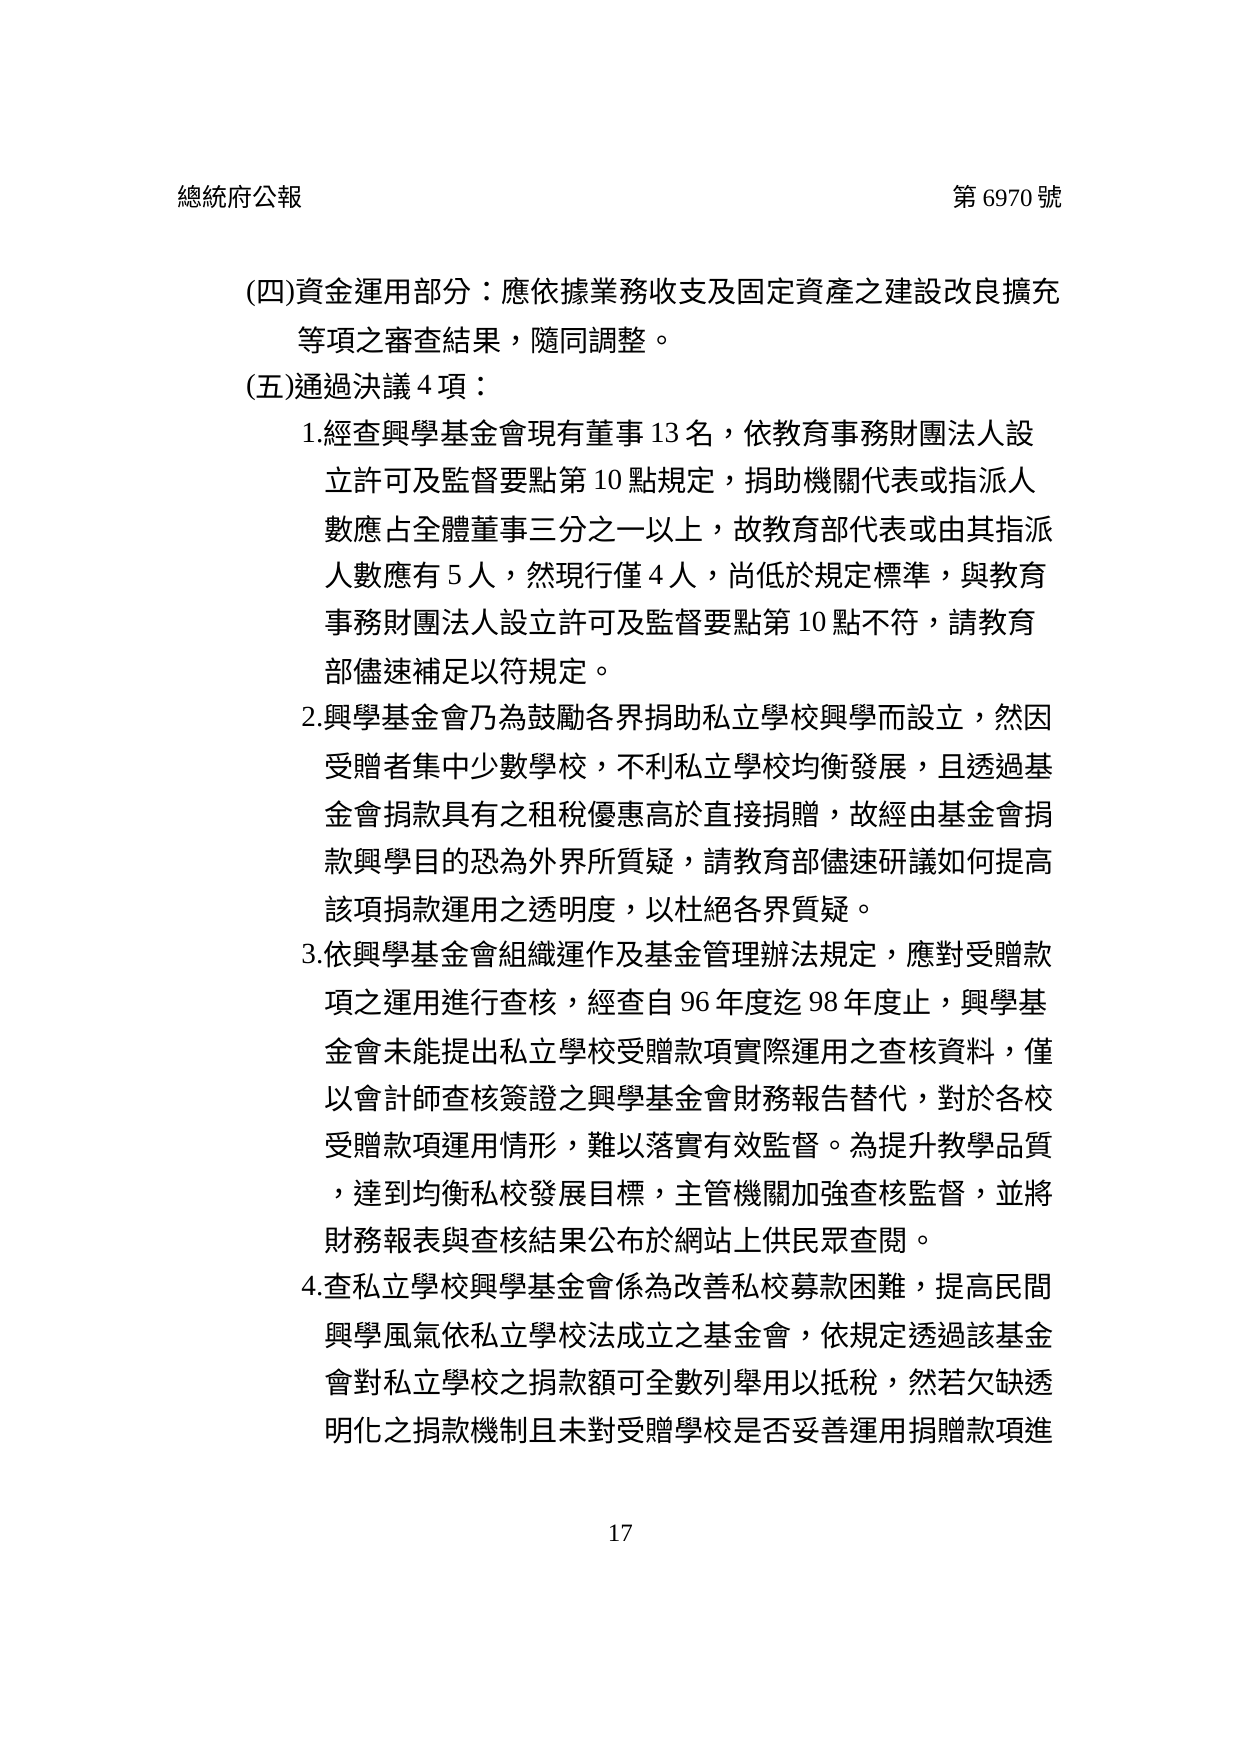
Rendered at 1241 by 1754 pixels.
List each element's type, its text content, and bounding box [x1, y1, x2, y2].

text 4.查私立學校興學基金會係為改善私校募款困難，提高民間興學風氣依私立學校法成立之基金會，依規定透過該基金會對私立學校之捐款額可全數列舉用以抵稅，然若欠缺透明化之捐款機制且未對受贈學校是否妥善運用捐贈款項進 [301, 1261, 1063, 1451]
text 2.興學基金會乃為鼓勵各界捐助私立學校興學而設立，然因受贈者集中少數學校，不利私立學校均衡發展，且透過基金會捐款具有之租稅優惠高於直接捐贈，故經由基金會捐款興學目的恐為外界所質疑，請教育部儘速研議如何提高該項捐款運用之透明度，以杜絕各界質疑。 [301, 692, 1063, 929]
text 1.經查興學基金會現有董事13名，依教育事務財團法人設立許可及監督要點第10點規定，捐助機關代表或指派人數應占全體董事三分之一以上，故教育部代表或由其指派人數應有5人，然現行僅4人，尚低於規定標準，與教育事務財團法人設立許可及監督要點第10點不符，請教育部儘速補足以符規定。 [301, 408, 1063, 692]
text 3.依興學基金會組織運作及基金管理辦法規定，應對受贈款項之運用進行查核，經查自96年度迄98年度止，興學基金會未能提出私立學校受贈款項實際運用之查核資料，僅以會計師查核簽證之興學基金會財務報告替代，對於各校受贈款項運用情形，難以落實有效監督。為提升教學品質，達到均衡私校發展目標，主管機關加強查核監督，並將財務報表與查核結果公布於網站上供民眾查閱。 [301, 929, 1063, 1261]
text (四)資金運用部分：應依據業務收支及固定資產之建設改良擴充等項之審查結果，隨同調整。 [246, 266, 1063, 361]
text (五)通過決議4項： [246, 361, 1063, 408]
